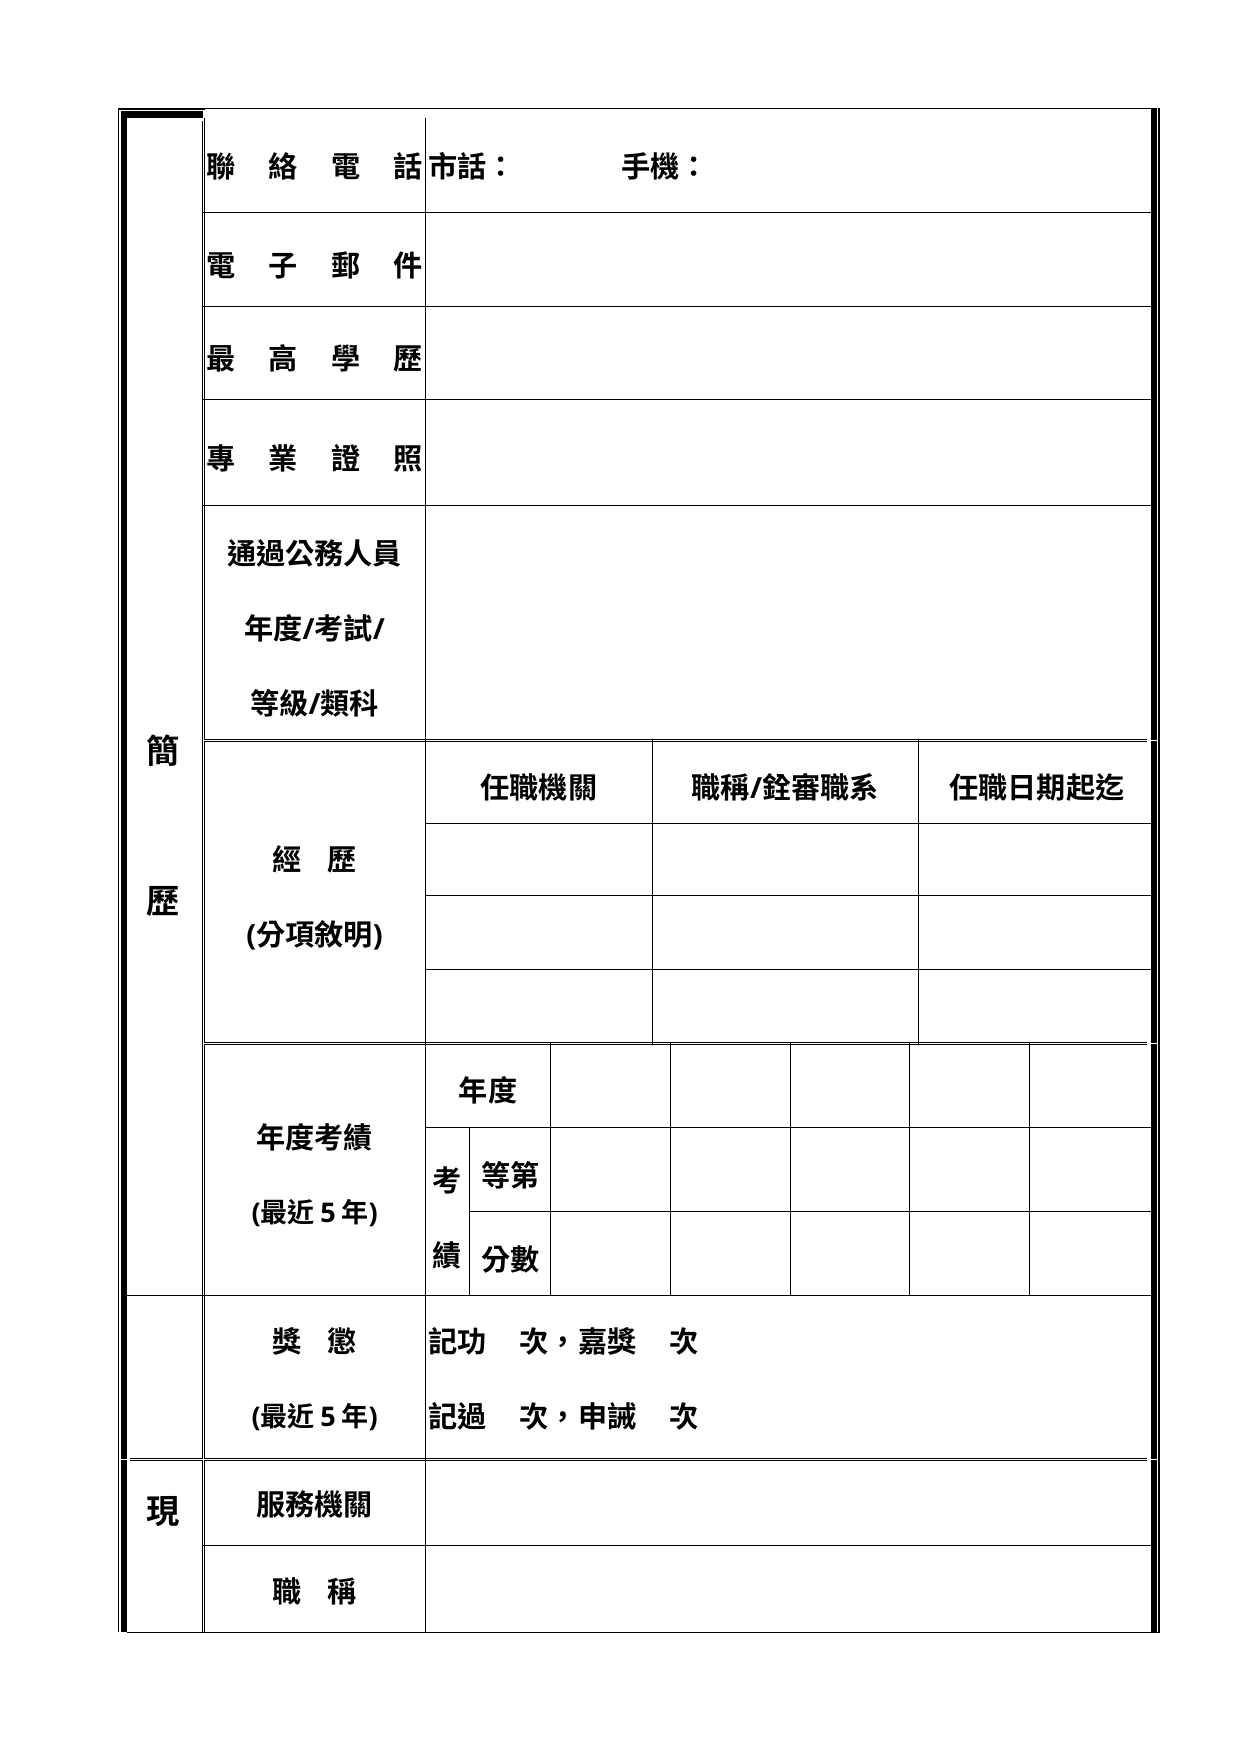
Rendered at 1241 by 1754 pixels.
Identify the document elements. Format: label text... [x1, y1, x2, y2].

table_cell [426, 824, 652, 895]
table_cell [1030, 1042, 1155, 1127]
table_cell 電子郵件 [205, 213, 425, 306]
table_cell 專業證照 [205, 400, 425, 504]
table_cell [426, 896, 652, 969]
table_cell [551, 1128, 670, 1211]
table_cell [551, 1212, 670, 1295]
table_cell [426, 400, 1151, 504]
table_cell 記功 次，嘉獎 次 記過 次，申誡 次 [426, 1296, 1151, 1458]
table_cell [671, 1212, 790, 1295]
table_cell [791, 1045, 909, 1127]
table_cell 考績 [426, 1128, 469, 1295]
table_cell 通過公務人員 年度/考試/ 等級/類科 [205, 506, 425, 739]
table_cell [426, 307, 1151, 399]
table_cell [919, 824, 1151, 895]
table_header 簡 歷 [122, 110, 204, 1295]
table_cell 最高學歷 [205, 307, 425, 399]
table_cell 任職日期起迄 [919, 739, 1155, 823]
table_cell 分數 [470, 1212, 550, 1295]
table_cell [426, 970, 652, 1042]
table_cell 職 稱 [205, 1546, 425, 1632]
table_cell 獎 懲 (最近5年) [205, 1296, 425, 1458]
table_cell [919, 970, 1151, 1042]
table_cell [653, 970, 918, 1042]
table_cell [910, 1045, 1029, 1127]
table_cell [127, 1296, 202, 1458]
table_cell 聯絡電話 [204, 109, 425, 212]
table_cell 任職機關 [426, 742, 652, 823]
table_cell [910, 1128, 1029, 1211]
table_cell [551, 1045, 670, 1127]
table_cell [1030, 1128, 1151, 1211]
table_cell [671, 1128, 790, 1211]
table_cell 市話： 手機： [425, 109, 1151, 212]
table_cell [653, 896, 918, 969]
table_cell [671, 1045, 790, 1127]
table_cell 等第 [470, 1128, 550, 1211]
table_cell [910, 1212, 1029, 1295]
table_cell 現 職 [127, 1458, 202, 1632]
table_cell 年度 [426, 1045, 550, 1127]
table_cell [426, 1546, 1151, 1632]
table_cell 年度考績 (最近5年) [205, 1045, 425, 1295]
table_cell [426, 1458, 1155, 1544]
table_cell [426, 213, 1151, 306]
table_cell [919, 896, 1151, 969]
table_cell [653, 824, 918, 895]
table_cell [1030, 1212, 1151, 1295]
table_cell [791, 1212, 909, 1295]
table_cell 職稱/銓審職系 [653, 742, 918, 823]
table_cell 服務機關 [205, 1461, 425, 1544]
table_cell 經 歷 (分項敘明) [205, 742, 425, 1042]
table_cell [791, 1128, 909, 1211]
table_cell [426, 506, 1151, 739]
